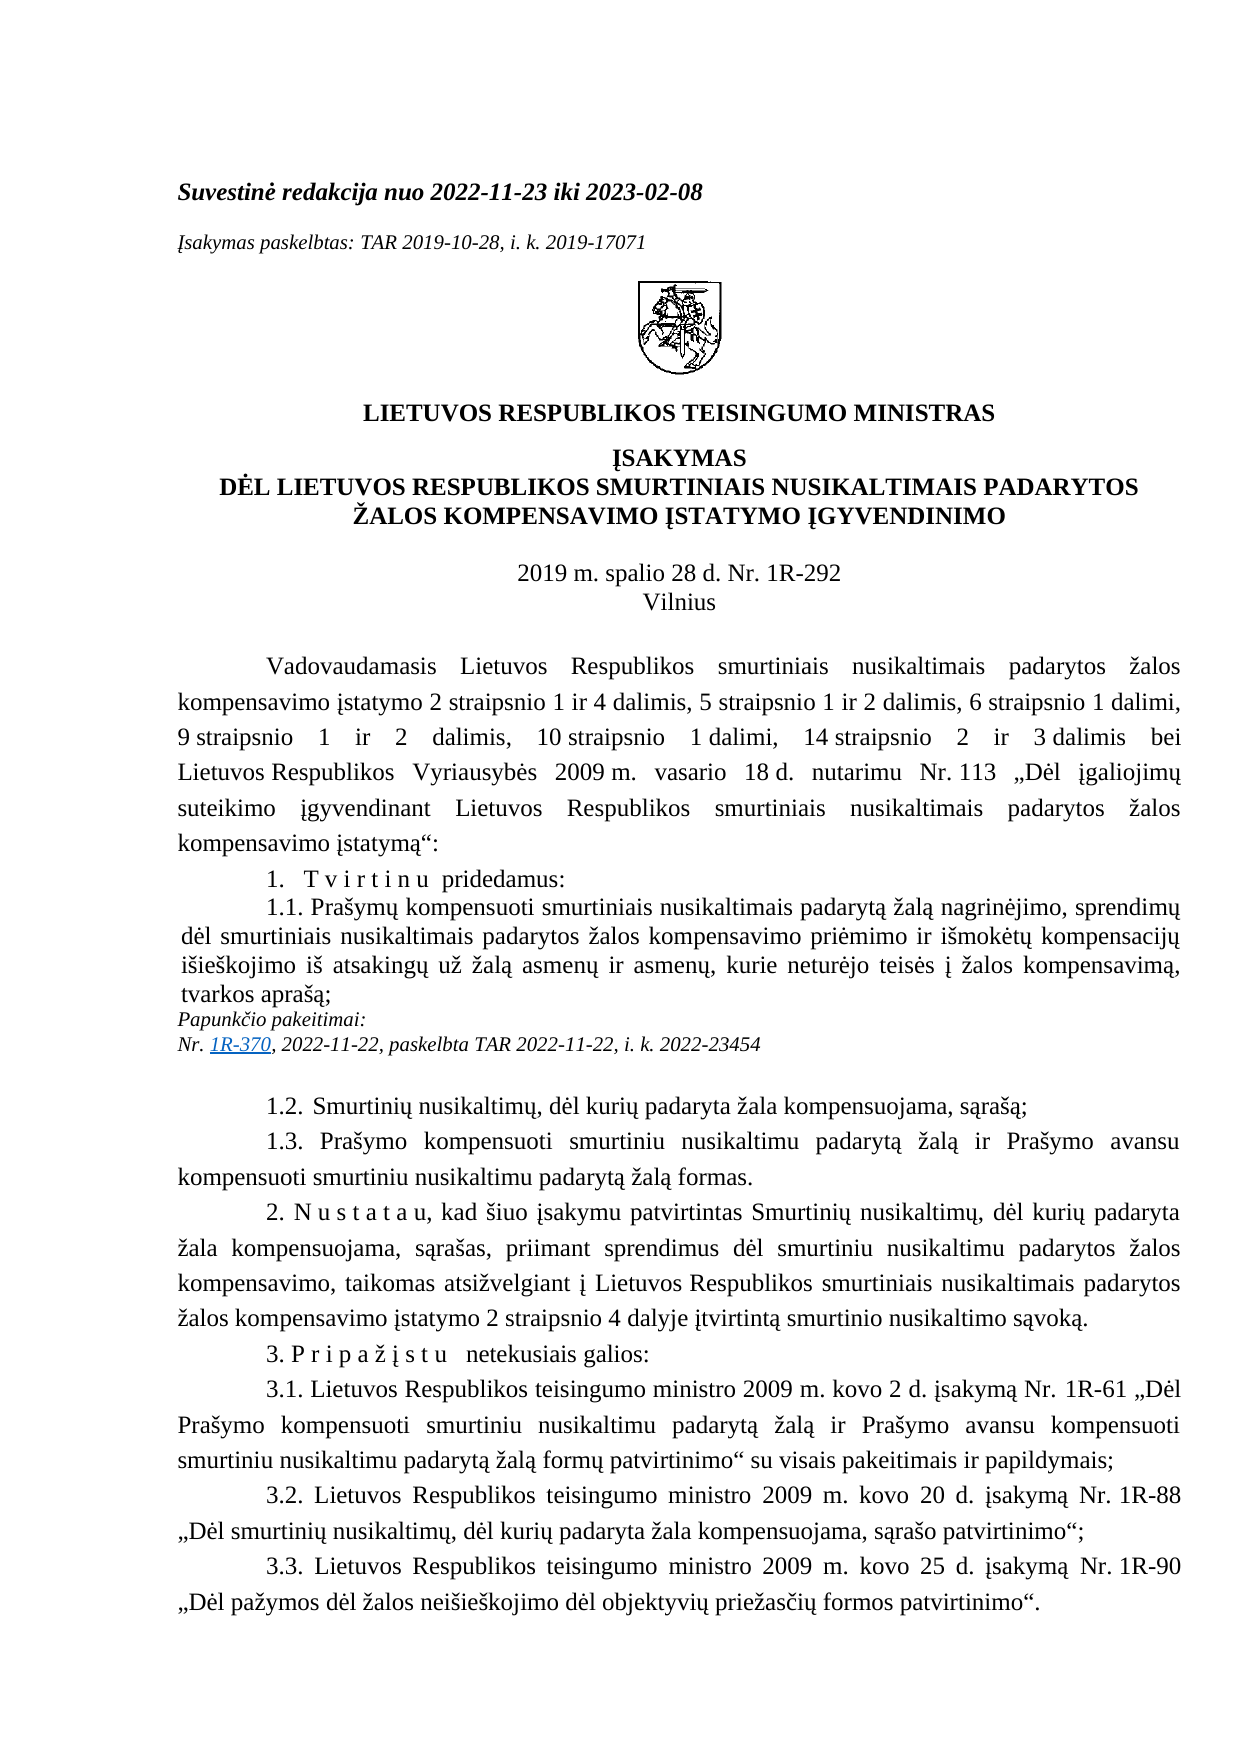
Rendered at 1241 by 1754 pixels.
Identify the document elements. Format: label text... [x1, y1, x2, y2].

text 1.3. Prašymo kompensuoti smurtiniu nusikaltimu padarytą žalą ir Prašymo avansu kompensuoti smurtiniu nusikaltimu padarytą žalą formas. [177, 1120, 1181, 1191]
text 1. Tvirtinu pridedamus: [266, 857, 1181, 892]
text 3. Pripažįstu netekusiais galios: [177, 1332, 1181, 1368]
text Įsakymas paskelbtas: TAR 2019-10-28, i. k. 2019-17071 [177, 230, 1181, 254]
text 2019 m. spalio 28 d. Nr. 1R-292 [177, 558, 1181, 587]
text Suvestinė redakcija nuo 2022-11-23 iki 2023-02-08 [177, 177, 1181, 206]
text DĖL Lietuvos Respublikos smurtiniais nusikaltimais padarytos žalos kompensavimo įstatymo ĮGYVENDINIMO [177, 472, 1181, 529]
text ĮSAKYMAS [177, 443, 1181, 472]
text Nr. 1R-370, 2022-11-22, paskelbta TAR 2022-11-22, i. k. 2022-23454 [177, 1031, 1181, 1056]
text LIETUVOS RESPUBLIKOS TEISINGUMO MINISTRAS [177, 398, 1181, 426]
text 3.3. Lietuvos Respublikos teisingumo ministro 2009 m. kovo 25 d. įsakymą Nr. 1R‑90 „Dėl pažymos dėl žalos neišieškojimo dėl objektyvių priežasčių formos patvirtinimo“. [177, 1545, 1181, 1616]
text 3.1. Lietuvos Respublikos teisingumo ministro 2009 m. kovo 2 d. įsakymą Nr. 1R‑61 „Dėl Prašymo kompensuoti smurtiniu nusikaltimu padarytą žalą ir Prašymo avansu kompensuoti smurtiniu nusikaltimu padarytą žalą formų patvirtinimo“ su visais pakeitimais ir papildymais; [177, 1368, 1181, 1474]
text Vilnius [177, 587, 1181, 616]
text Papunkčio pakeitimai: [177, 1007, 1181, 1031]
text 3.2. Lietuvos Respublikos teisingumo ministro 2009 m. kovo 20 d. įsakymą Nr. 1R‑88 „Dėl smurtinių nusikaltimų, dėl kurių padaryta žala kompensuojama, sąrašo patvirtinimo“; [177, 1474, 1181, 1545]
text 2. Nustatau, kad šiuo įsakymu patvirtintas Smurtinių nusikaltimų, dėl kurių padaryta žala kompensuojama, sąrašas, priimant sprendimus dėl smurtiniu nusikaltimu padarytos žalos kompensavimo, taikomas atsižvelgiant į Lietuvos Respublikos smurtiniais nusikaltimais padarytos žalos kompensavimo įstatymo 2 straipsnio 4 dalyje įtvirtintą smurtinio nusikaltimo sąvoką. [177, 1191, 1181, 1332]
text 1.1. Prašymų kompensuoti smurtiniais nusikaltimais padarytą žalą nagrinėjimo, sprendimų dėl smurtiniais nusikaltimais padarytos žalos kompensavimo priėmimo ir išmokėtų kompensacijų išieškojimo iš atsakingų už žalą asmenų ir asmenų, kurie neturėjo teisės į žalos kompensavimą, tvarkos aprašą; [181, 892, 1181, 1007]
text Vadovaudamasis Lietuvos Respublikos smurtiniais nusikaltimais padarytos žalos kompensavimo įstatymo 2 straipsnio 1 ir 4 dalimis, 5 straipsnio 1 ir 2 dalimis, 6 straipsnio 1 dalimi, 9 straipsnio 1 ir 2 dalimis, 10 straipsnio 1 dalimi, 14 straipsnio 2 ir 3 dalimis bei Lietuvos Respublikos Vyriausybės 2009 m. vasario 18 d. nutarimu Nr. 113 „Dėl įgaliojimų suteikimo įgyvendinant Lietuvos Respublikos smurtiniais nusikaltimais padarytos žalos kompensavimo įstatymą“: [177, 644, 1181, 857]
text 1.2. Smurtinių nusikaltimų, dėl kurių padaryta žala kompensuojama, sąrašą; [177, 1084, 1181, 1120]
